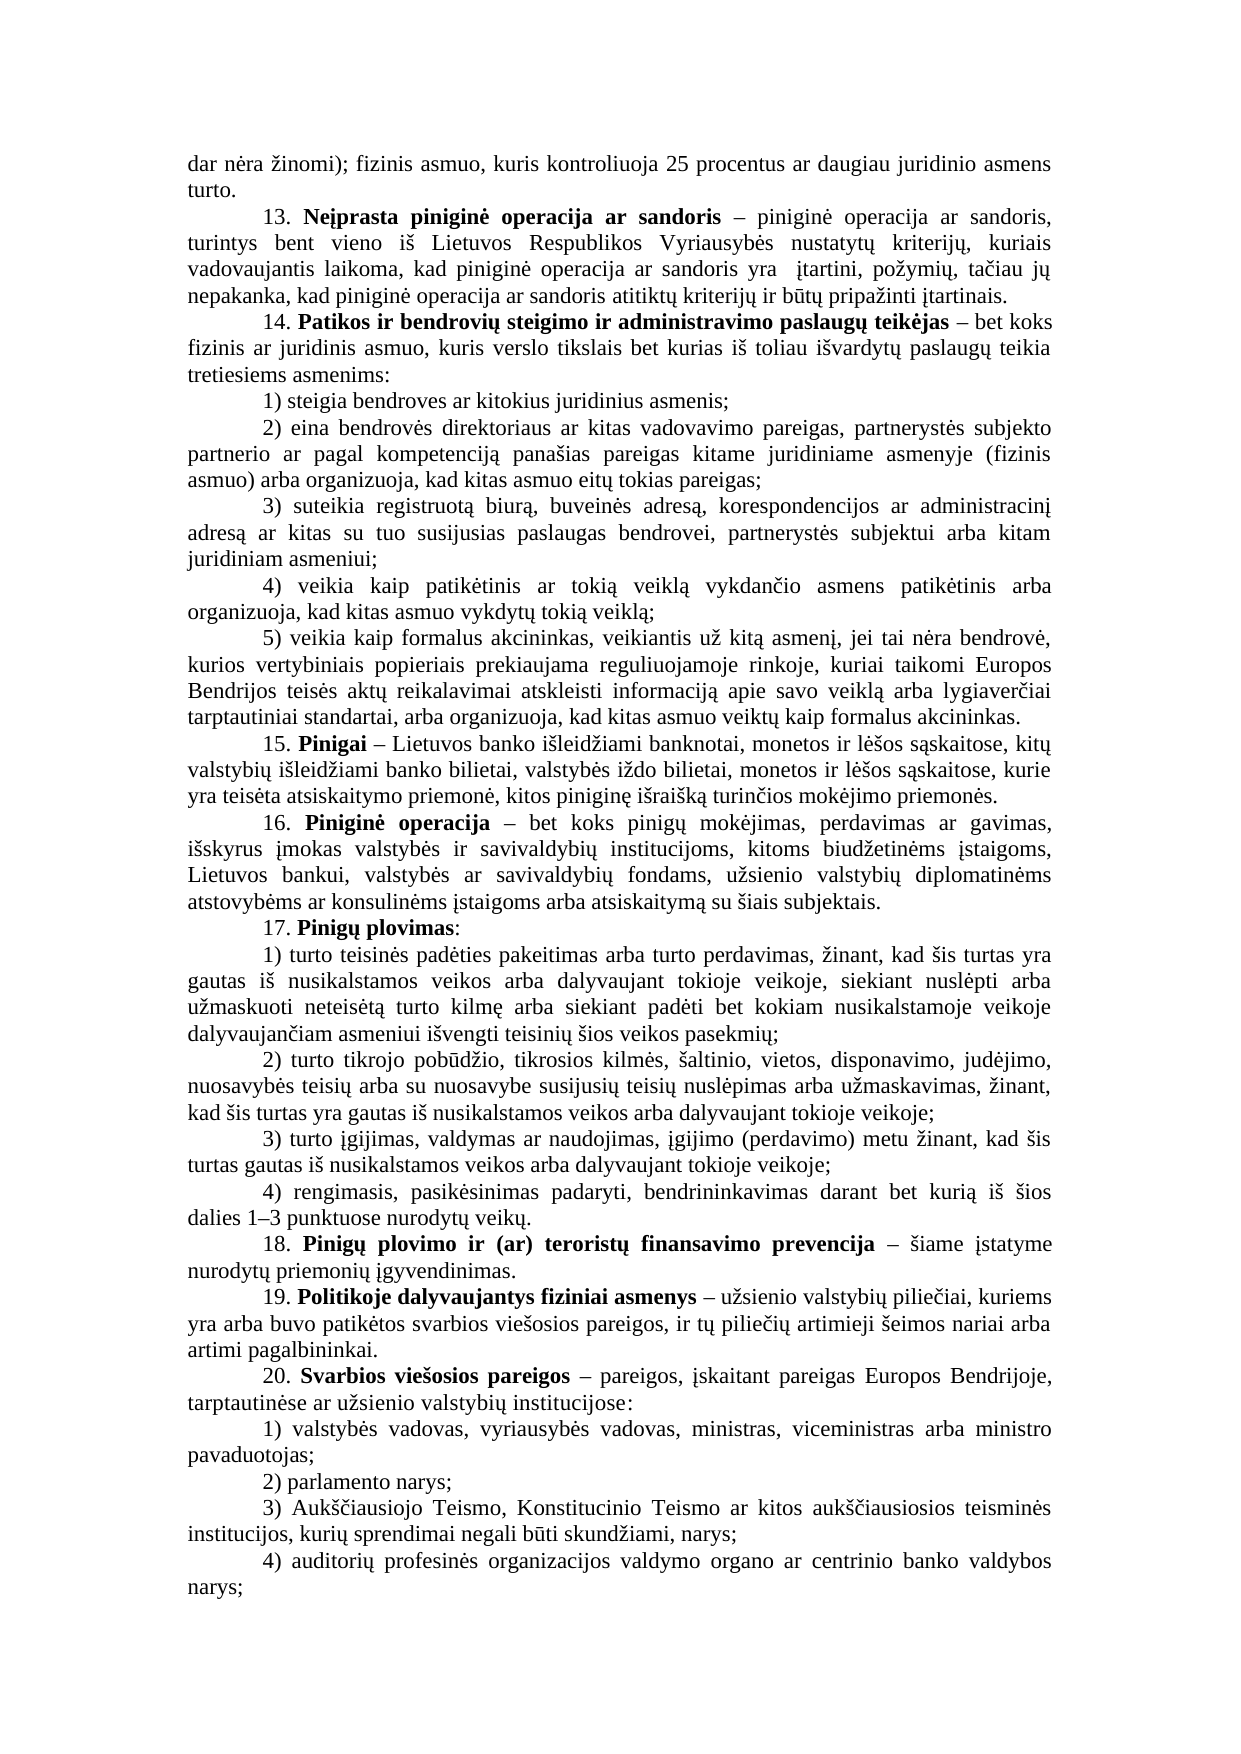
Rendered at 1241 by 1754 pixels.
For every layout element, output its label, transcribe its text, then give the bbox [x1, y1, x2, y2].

text 2) eina bendrovės direktoriaus ar kitas vadovavimo pareigas, partnerystės subjekto partnerio ar pagal kompetenciją panašias pareigas kitame juridiniame asmenyje (fizinis asmuo) arba organizuoja, kad kitas asmuo eitų tokias pareigas; [187, 413, 1053, 493]
text 4) auditorių profesinės organizacijos valdymo organo ar centrinio banko valdybos narys; [187, 1547, 1053, 1599]
text 14. Patikos ir bendrovių steigimo ir administravimo paslaugų teikėjas – bet koks fizinis ar juridinis asmuo, kuris verslo tikslais bet kurias iš toliau išvardytų paslaugų teikia tretiesiems asmenims: [187, 308, 1053, 387]
text 4) rengimasis, pasikėsinimas padaryti, bendrininkavimas darant bet kurią iš šios dalies 1–3 punktuose nurodytų veikų. [187, 1178, 1053, 1231]
text 1) valstybės vadovas, vyriausybės vadovas, ministras, viceministras arba ministro pavaduotojas; [187, 1415, 1053, 1468]
text 2) turto tikrojo pobūdžio, tikrosios kilmės, šaltinio, vietos, disponavimo, judėjimo, nuosavybės teisių arba su nuosavybe susijusių teisių nuslėpimas arba užmaskavimas, žinant, kad šis turtas yra gautas iš nusikalstamos veikos arba dalyvaujant tokioje veikoje; [187, 1046, 1053, 1125]
text 3) turto įgijimas, valdymas ar naudojimas, įgijimo (perdavimo) metu žinant, kad šis turtas gautas iš nusikalstamos veikos arba dalyvaujant tokioje veikoje; [187, 1125, 1053, 1178]
text 3) Aukščiausiojo Teismo, Konstitucinio Teismo ar kitos aukščiausiosios teisminės institucijos, kurių sprendimai negali būti skundžiami, narys; [187, 1494, 1053, 1547]
text 5) veikia kaip formalus akcininkas, veikiantis už kitą asmenį, jei tai nėra bendrovė, kurios vertybiniais popieriais prekiaujama reguliuojamoje rinkoje, kuriai taikomi Europos Bendrijos teisės aktų reikalavimai atskleisti informaciją apie savo veiklą arba lygiaverčiai tarptautiniai standartai, arba organizuoja, kad kitas asmuo veiktų kaip formalus akcininkas. [187, 624, 1053, 730]
text 2) parlamento narys; [187, 1468, 1053, 1494]
text 13. Neįprasta piniginė operacija ar sandoris – piniginė operacija ar sandoris, turintys bent vieno iš Lietuvos Respublikos Vyriausybės nustatytų kriterijų, kuriais vadovaujantis laikoma, kad piniginė operacija ar sandoris yra įtartini, požymių, tačiau jų nepakanka, kad piniginė operacija ar sandoris atitiktų kriterijų ir būtų pripažinti įtartinais. [187, 203, 1053, 308]
text 17. Pinigų plovimas: [187, 914, 1053, 941]
text 1) steigia bendroves ar kitokius juridinius asmenis; [187, 387, 1053, 413]
text 1) turto teisinės padėties pakeitimas arba turto perdavimas, žinant, kad šis turtas yra gautas iš nusikalstamos veikos arba dalyvaujant tokioje veikoje, siekiant nuslėpti arba užmaskuoti neteisėtą turto kilmę arba siekiant padėti bet kokiam nusikalstamoje veikoje dalyvaujančiam asmeniui išvengti teisinių šios veikos pasekmių; [187, 941, 1053, 1046]
text 15. Pinigai – Lietuvos banko išleidžiami banknotai, monetos ir lėšos sąskaitose, kitų valstybių išleidžiami banko bilietai, valstybės iždo bilietai, monetos ir lėšos sąskaitose, kurie yra teisėta atsiskaitymo priemonė, kitos piniginę išraišką turinčios mokėjimo priemonės. [187, 730, 1053, 809]
text dar nėra žinomi); fizinis asmuo, kuris kontroliuoja 25 procentus ar daugiau juridinio asmens turto. [187, 150, 1053, 203]
text 16. Piniginė operacija – bet koks pinigų mokėjimas, perdavimas ar gavimas, išskyrus įmokas valstybės ir savivaldybių institucijoms, kitoms biudžetinėms įstaigoms, Lietuvos bankui, valstybės ar savivaldybių fondams, užsienio valstybių diplomatinėms atstovybėms ar konsulinėms įstaigoms arba atsiskaitymą su šiais subjektais. [187, 809, 1053, 914]
text 18. Pinigų plovimo ir (ar) teroristų finansavimo prevencija – šiame įstatyme nurodytų priemonių įgyvendinimas. [187, 1231, 1053, 1283]
text 20. Svarbios viešosios pareigos – pareigos, įskaitant pareigas Europos Bendrijoje, tarptautinėse ar užsienio valstybių institucijose: [187, 1362, 1053, 1415]
text 4) veikia kaip patikėtinis ar tokią veiklą vykdančio asmens patikėtinis arba organizuoja, kad kitas asmuo vykdytų tokią veiklą; [187, 572, 1053, 624]
text 3) suteikia registruotą biurą, buveinės adresą, korespondencijos ar administracinį adresą ar kitas su tuo susijusias paslaugas bendrovei, partnerystės subjektui arba kitam juridiniam asmeniui; [187, 493, 1053, 572]
text 19. Politikoje dalyvaujantys fiziniai asmenys – užsienio valstybių piliečiai, kuriems yra arba buvo patikėtos svarbios viešosios pareigos, ir tų piliečių artimieji šeimos nariai arba artimi pagalbininkai. [187, 1283, 1053, 1362]
